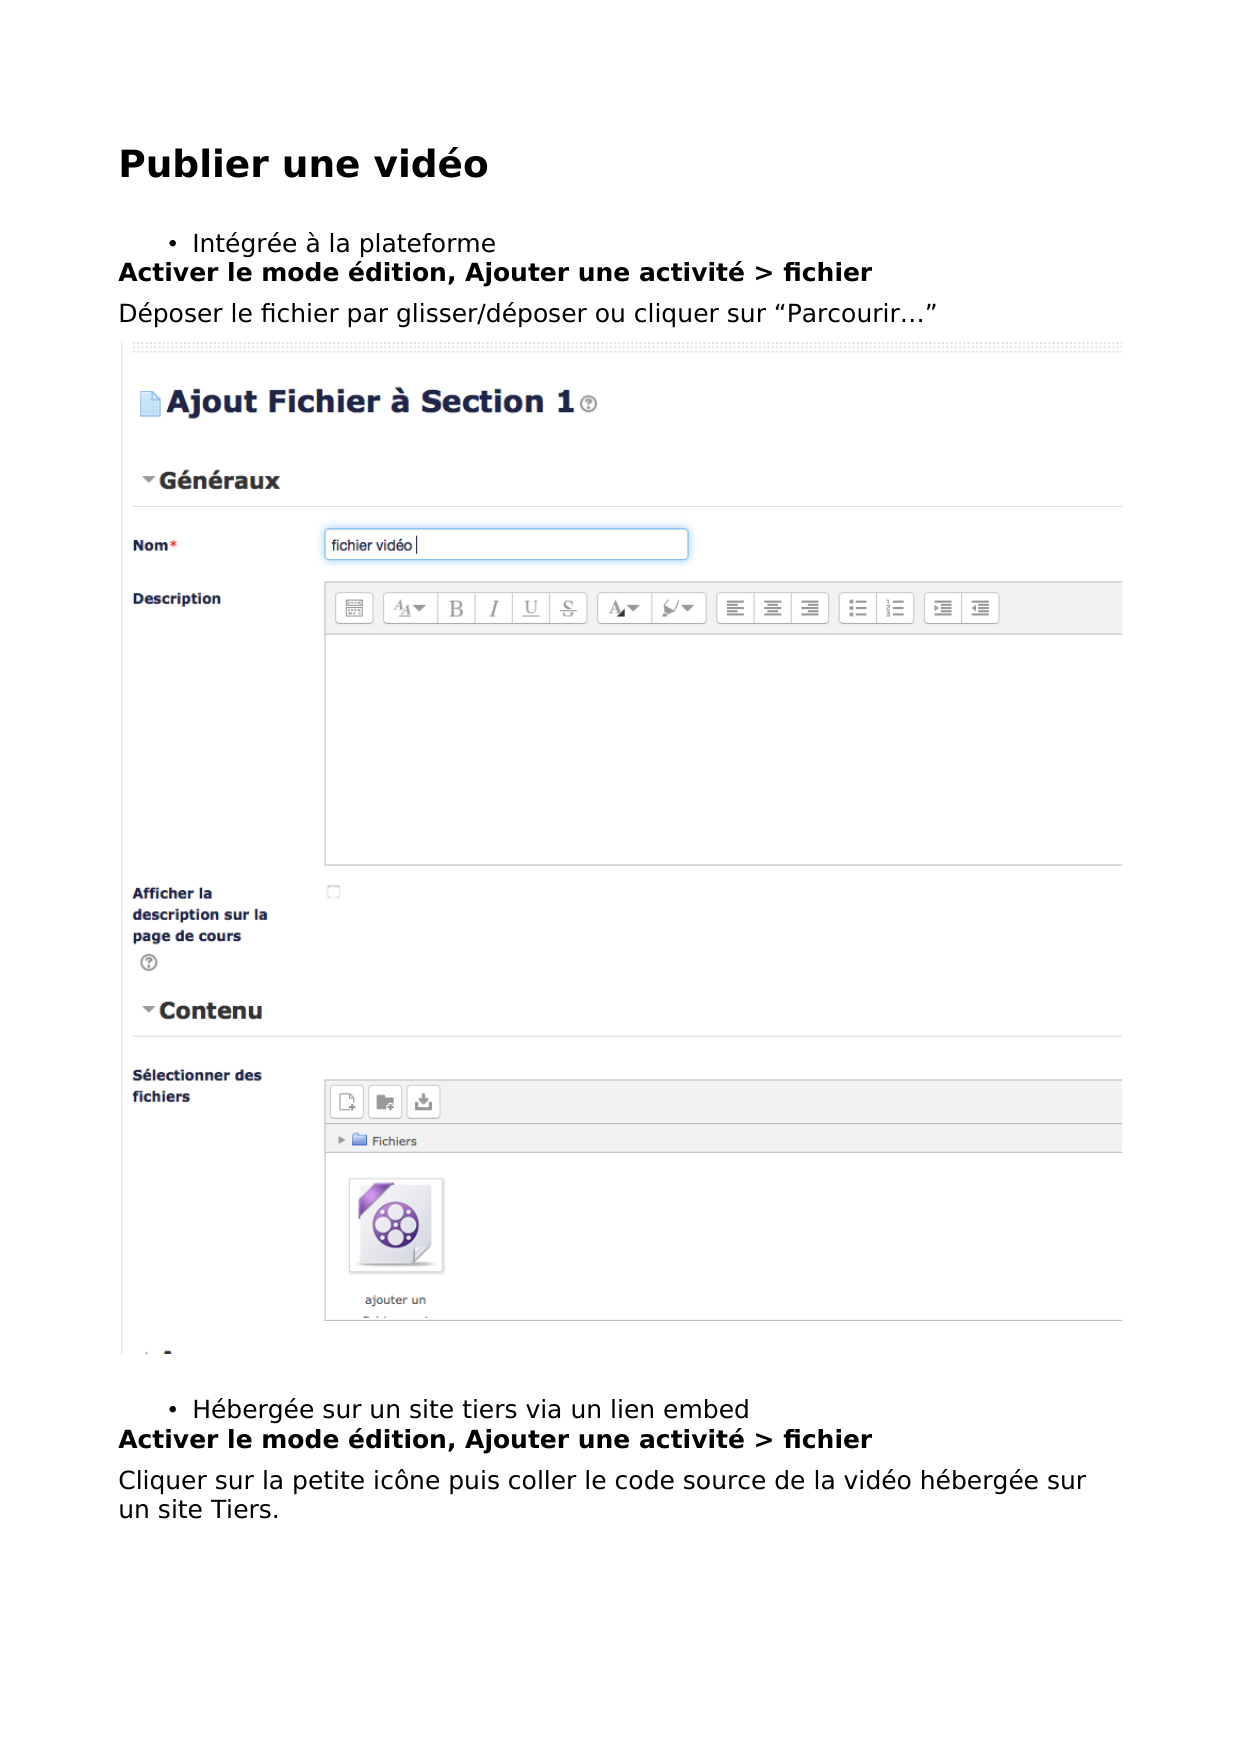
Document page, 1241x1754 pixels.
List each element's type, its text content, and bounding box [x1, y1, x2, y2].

subtitle Publier une vidéo [118, 143, 1122, 187]
text Activer le mode édition, Ajouter une activité > fichier [118, 258, 1122, 287]
text Cliquer sur la petite icône puis coller le code source de la vidéo hébergée sur un site Tiers. [118, 1466, 1122, 1525]
list Hébergée sur un site tiers via un lien embed [177, 1396, 1122, 1425]
text Activer le mode édition, Ajouter une activité > fichier [118, 1425, 1122, 1454]
text Déposer le fichier par glisser/déposer ou cliquer sur “Parcourir…” [118, 299, 1122, 329]
list Intégrée à la plateforme [177, 229, 1122, 258]
picture [118, 341, 1123, 1354]
